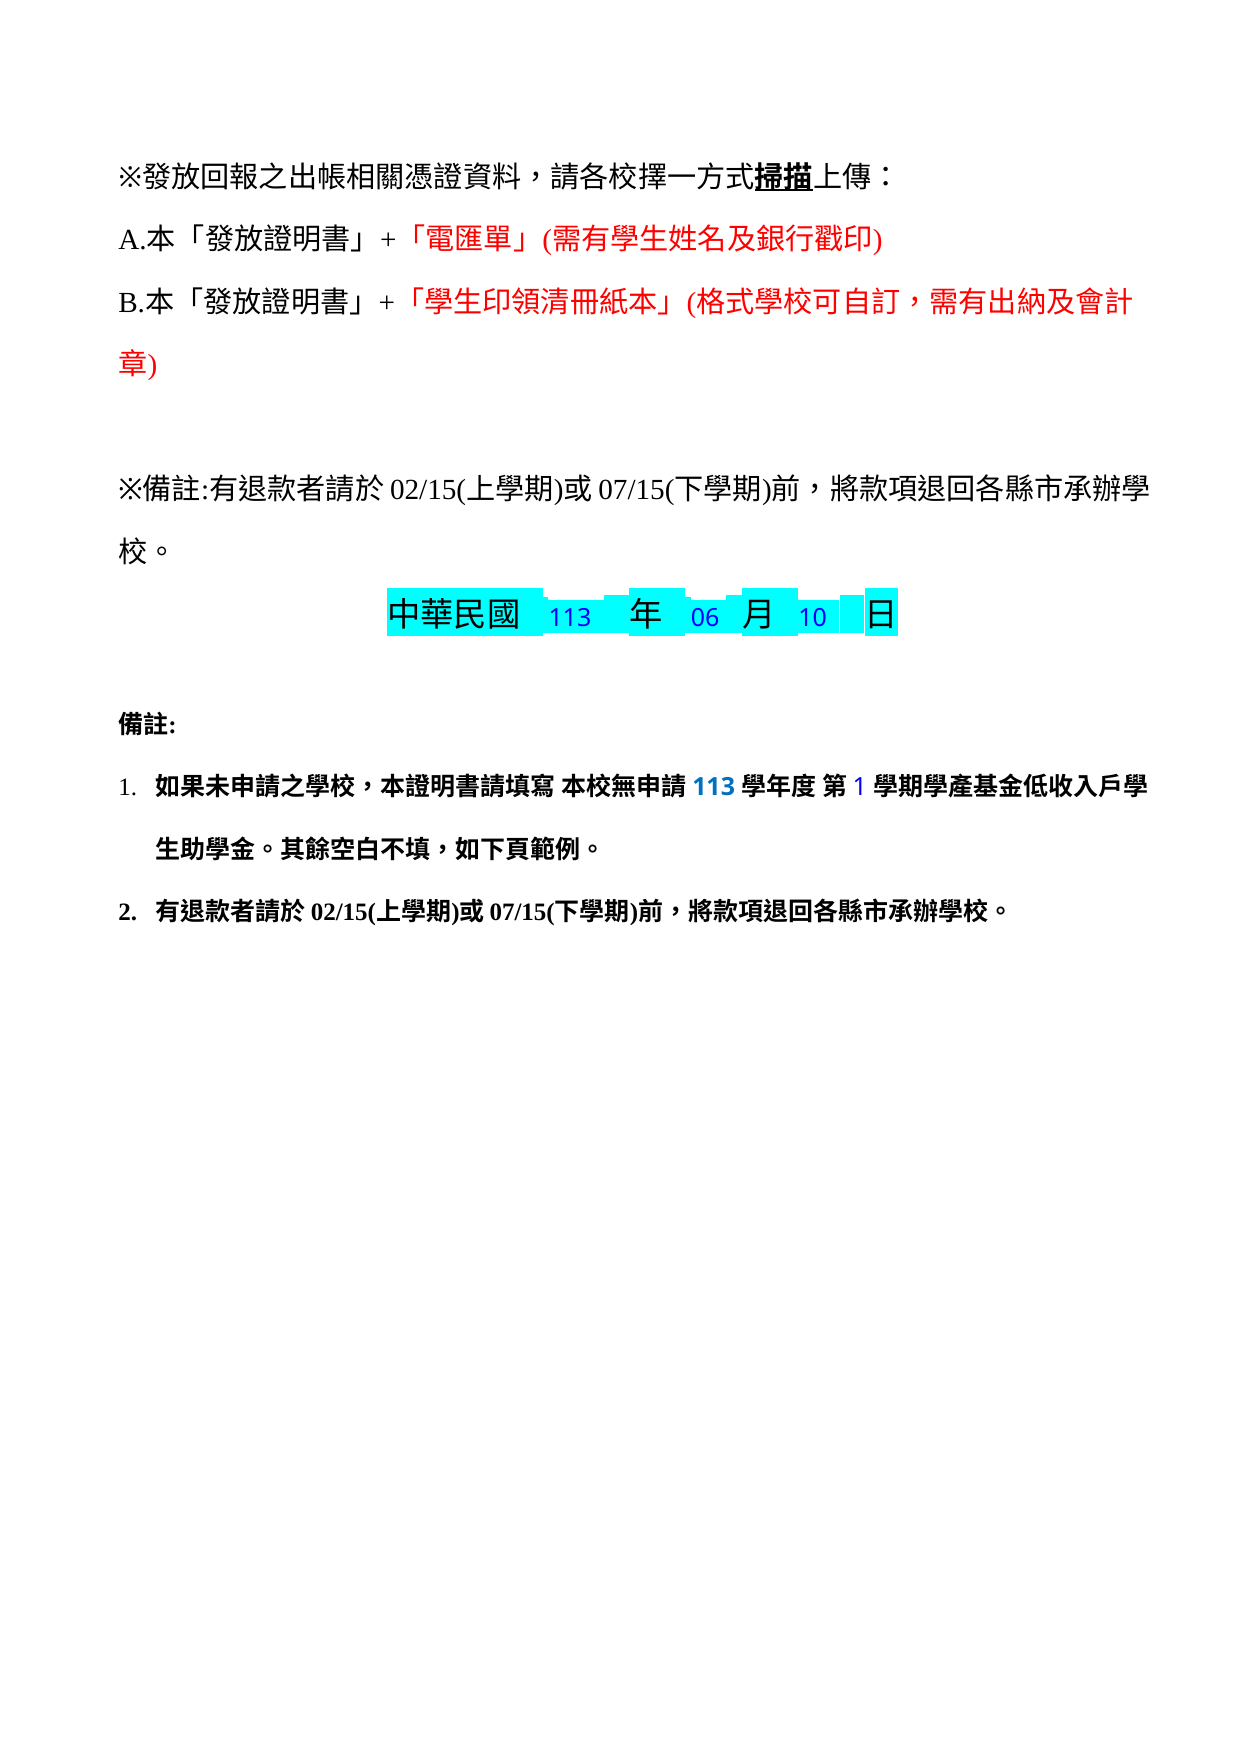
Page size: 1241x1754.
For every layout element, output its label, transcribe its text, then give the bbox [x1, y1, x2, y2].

text 中華民國 113 年 06 月 10 日 [118, 570, 1167, 633]
list 有退款者請於02/15(上學期)或07/15(下學期)前，將款項退回各縣市承辦學校。 [118, 868, 1167, 931]
text B.本「發放證明書」+「學生印領清冊紙本」(格式學校可自訂，需有出納及會計章) [118, 258, 1167, 383]
text A.本「發放證明書」+「電匯單」(需有學生姓名及銀行戳印) [118, 195, 1167, 258]
text ※備註:有退款者請於02/15(上學期)或07/15(下學期)前，將款項退回各縣市承辦學校。 [118, 445, 1167, 570]
text ※發放回報之出帳相關憑證資料，請各校擇一方式掃描上傳： [118, 133, 1167, 195]
text 備註: [118, 681, 1167, 743]
list 如果未申請之學校，本證明書請填寫 本校無申請 113 學年度 第 1 學期學產基金低收入戶學生助學金。其餘空白不填，如下頁範例。 [118, 743, 1167, 868]
